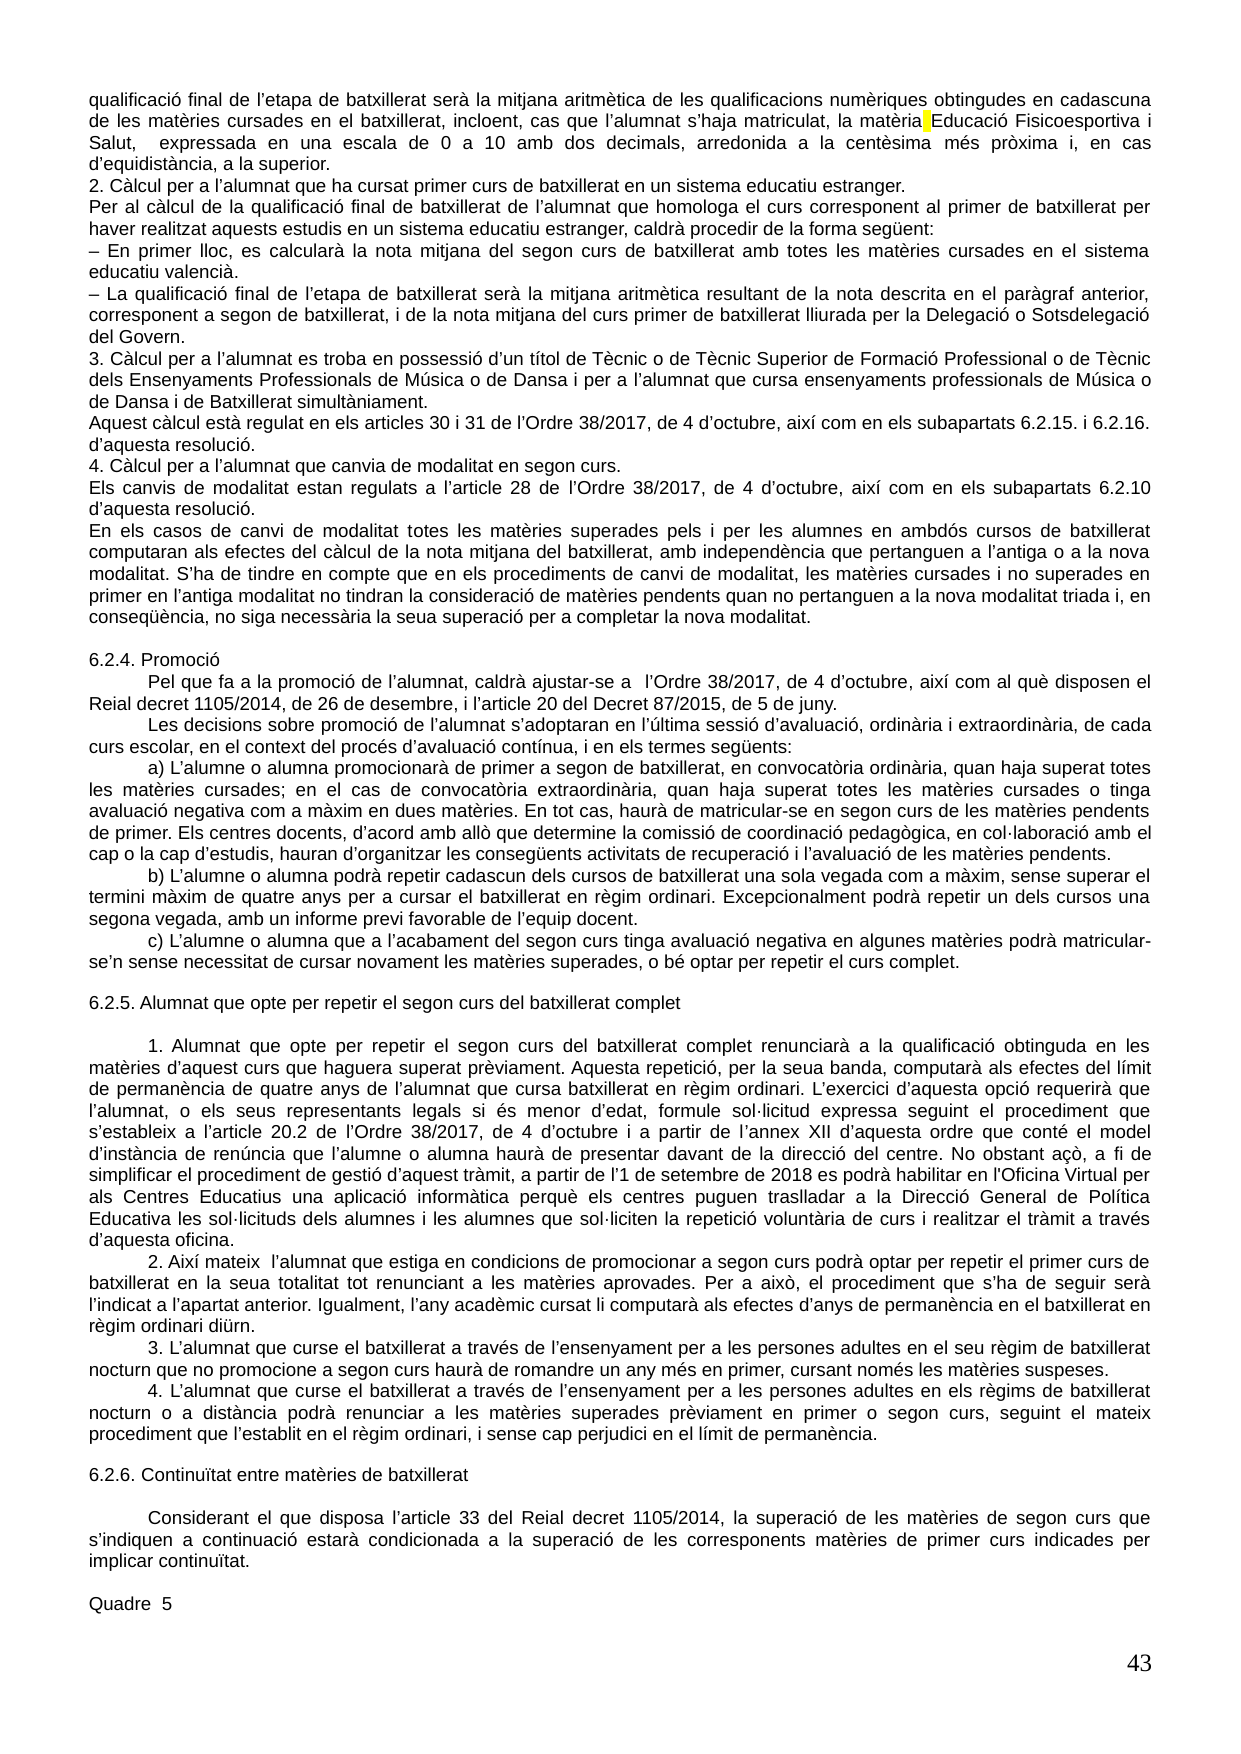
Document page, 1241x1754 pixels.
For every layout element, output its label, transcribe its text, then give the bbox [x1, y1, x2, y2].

text 3. L’alumnat que curse el batxillerat a través de l’ensenyament per a les persones adultes en el seu règim de batxillerat nocturn que no promocione a segon curs haurà de romandre un any més en primer, cursant només les matèries suspeses. [88, 1337, 1152, 1380]
text En els casos de canvi de modalitat totes les matèries superades pels i per les alumnes en ambdós cursos de batxillerat computaran als efectes del càlcul de la nota mitjana del batxillerat, amb independència que pertanguen a l’antiga o a la nova modalitat. S’ha de tindre en compte que en els procediments de canvi de modalitat, les matèries cursades i no superades en primer en l’antiga modalitat no tindran la consideració de matèries pendents quan no pertanguen a la nova modalitat triada i, en conseqüència, no siga necessària la seua superació per a completar la nova modalitat. [88, 520, 1152, 628]
text 4. L’alumnat que curse el batxillerat a través de l’ensenyament per a les persones adultes en els règims de batxillerat nocturn o a distància podrà renunciar a les matèries superades prèviament en primer o segon curs, seguint el mateix procediment que l’establit en el règim ordinari, i sense cap perjudici en el límit de permanència. [88, 1380, 1152, 1444]
text Considerant el que disposa l’article 33 del Reial decret 1105/2014, la superació de les matèries de segon curs que s’indiquen a continuació estarà condicionada a la superació de les corresponents matèries de primer curs indicades per implicar continuïtat. [88, 1507, 1152, 1572]
text Quadre 5 [88, 1593, 1152, 1615]
text 3. Càlcul per a l’alumnat es troba en possessió d’un títol de Tècnic o de Tècnic Superior de Formació Professional o de Tècnic dels Ensenyaments Professionals de Música o de Dansa i per a l’alumnat que cursa ensenyaments professionals de Música o de Dansa i de Batxillerat simultàniament. [88, 347, 1152, 412]
text 2. Càlcul per a l’alumnat que ha cursat primer curs de batxillerat en un sistema educatiu estranger. [88, 175, 1152, 196]
text Per al càlcul de la qualificació final de batxillerat de l’alumnat que homologa el curs corresponent al primer de batxillerat per haver realitzat aquests estudis en un sistema educatiu estranger, caldrà procedir de la forma següent: [88, 196, 1152, 239]
text a) L’alumne o alumna promocionarà de primer a segon de batxillerat, en convocatòria ordinària, quan haja superat totes les matèries cursades; en el cas de convocatòria extraordinària, quan haja superat totes les matèries cursades o tinga avaluació negativa com a màxim en dues matèries. En tot cas, haurà de matricular-se en segon curs de les matèries pendents de primer. Els centres docents, d’acord amb allò que determine la comissió de coordinació pedagògica, en col·laboració amb el cap o la cap d’estudis, hauran d’organitzar les consegüents activitats de recuperació i l’avaluació de les matèries pendents. [88, 757, 1152, 865]
text 6.2.4. Promoció [88, 649, 1152, 671]
text Els canvis de modalitat estan regulats a l’article 28 de l’Ordre 38/2017, de 4 d’octubre, així com en els subapartats 6.2.10 d’aquesta resolució. [88, 477, 1152, 520]
text 1. Alumnat que opte per repetir el segon curs del batxillerat complet renunciarà a la qualificació obtinguda en les matèries d’aquest curs que haguera superat prèviament. Aquesta repetició, per la seua banda, computarà als efectes del límit de permanència de quatre anys de l’alumnat que cursa batxillerat en règim ordinari. L’exercici d’aquesta opció requerirà que l’alumnat, o els seus representants legals si és menor d’edat, formule sol·licitud expressa seguint el procediment que s’estableix a l’article 20.2 de l’Ordre 38/2017, de 4 d’octubre i a partir de l’annex XII d’aquesta ordre que conté el model d’instància de renúncia que l’alumne o alumna haurà de presentar davant de la direcció del centre. No obstant açò, a fi de simplificar el procediment de gestió d’aquest tràmit, a partir de l’1 de setembre de 2018 es podrà habilitar en l'Oficina Virtual per als Centres Educatius una aplicació informàtica perquè els centres puguen traslladar a la Direcció General de Política Educativa les sol·licituds dels alumnes i les alumnes que sol·liciten la repetició voluntària de curs i realitzar el tràmit a través d’aquesta oficina. [88, 1035, 1152, 1251]
text 2. Així mateix l’alumnat que estiga en condicions de promocionar a segon curs podrà optar per repetir el primer curs de batxillerat en la seua totalitat tot renunciant a les matèries aprovades. Per a això, el procediment que s’ha de seguir serà l’indicat a l’apartat anterior. Igualment, l’any acadèmic cursat li computarà als efectes d’anys de permanència en el batxillerat en règim ordinari diürn. [88, 1251, 1152, 1337]
text 6.2.6. Continuïtat entre matèries de batxillerat [88, 1464, 1152, 1485]
text Aquest càlcul està regulat en els articles 30 i 31 de l’Ordre 38/2017, de 4 d’octubre, així com en els subapartats 6.2.15. i 6.2.16. d’aquesta resolució. [88, 412, 1152, 455]
text Pel que fa a la promoció de l’alumnat, caldrà ajustar-se a l’Ordre 38/2017, de 4 d’octubre, així com al què disposen el Reial decret 1105/2014, de 26 de desembre, i l’article 20 del Decret 87/2015, de 5 de juny. [88, 671, 1152, 714]
text c) L’alumne o alumna que a l’acabament del segon curs tinga avaluació negativa en algunes matèries podrà matricular-se’n sense necessitat de cursar novament les matèries superades, o bé optar per repetir el curs complet. [88, 929, 1152, 973]
text b) L’alumne o alumna podrà repetir cadascun dels cursos de batxillerat una sola vegada com a màxim, sense superar el termini màxim de quatre anys per a cursar el batxillerat en règim ordinari. Excepcionalment podrà repetir un dels cursos una segona vegada, amb un informe previ favorable de l’equip docent. [88, 865, 1152, 929]
text – La qualificació final de l’etapa de batxillerat serà la mitjana aritmètica resultant de la nota descrita en el paràgraf anterior, corresponent a segon de batxillerat, i de la nota mitjana del curs primer de batxillerat lliurada per la Delegació o Sotsdelegació del Govern. [88, 283, 1152, 347]
text 6.2.5. Alumnat que opte per repetir el segon curs del batxillerat complet [88, 992, 1152, 1013]
text – En primer lloc, es calcularà la nota mitjana del segon curs de batxillerat amb totes les matèries cursades en el sistema educatiu valencià. [88, 239, 1152, 283]
text qualificació final de l’etapa de batxillerat serà la mitjana aritmètica de les qualificacions numèriques obtingudes en cadascuna de les matèries cursades en el batxillerat, incloent, cas que l’alumnat s’haja matriculat, la matèria Educació Fisicoesportiva i Salut, expressada en una escala de 0 a 10 amb dos decimals, arredonida a la centèsima més pròxima i, en cas d’equidistància, a la superior. [88, 88, 1152, 175]
text Les decisions sobre promoció de l’alumnat s’adoptaran en l’última sessió d’avaluació, ordinària i extraordinària, de cada curs escolar, en el context del procés d’avaluació contínua, i en els termes següents: [88, 714, 1152, 757]
text 4. Càlcul per a l’alumnat que canvia de modalitat en segon curs. [88, 455, 1152, 477]
